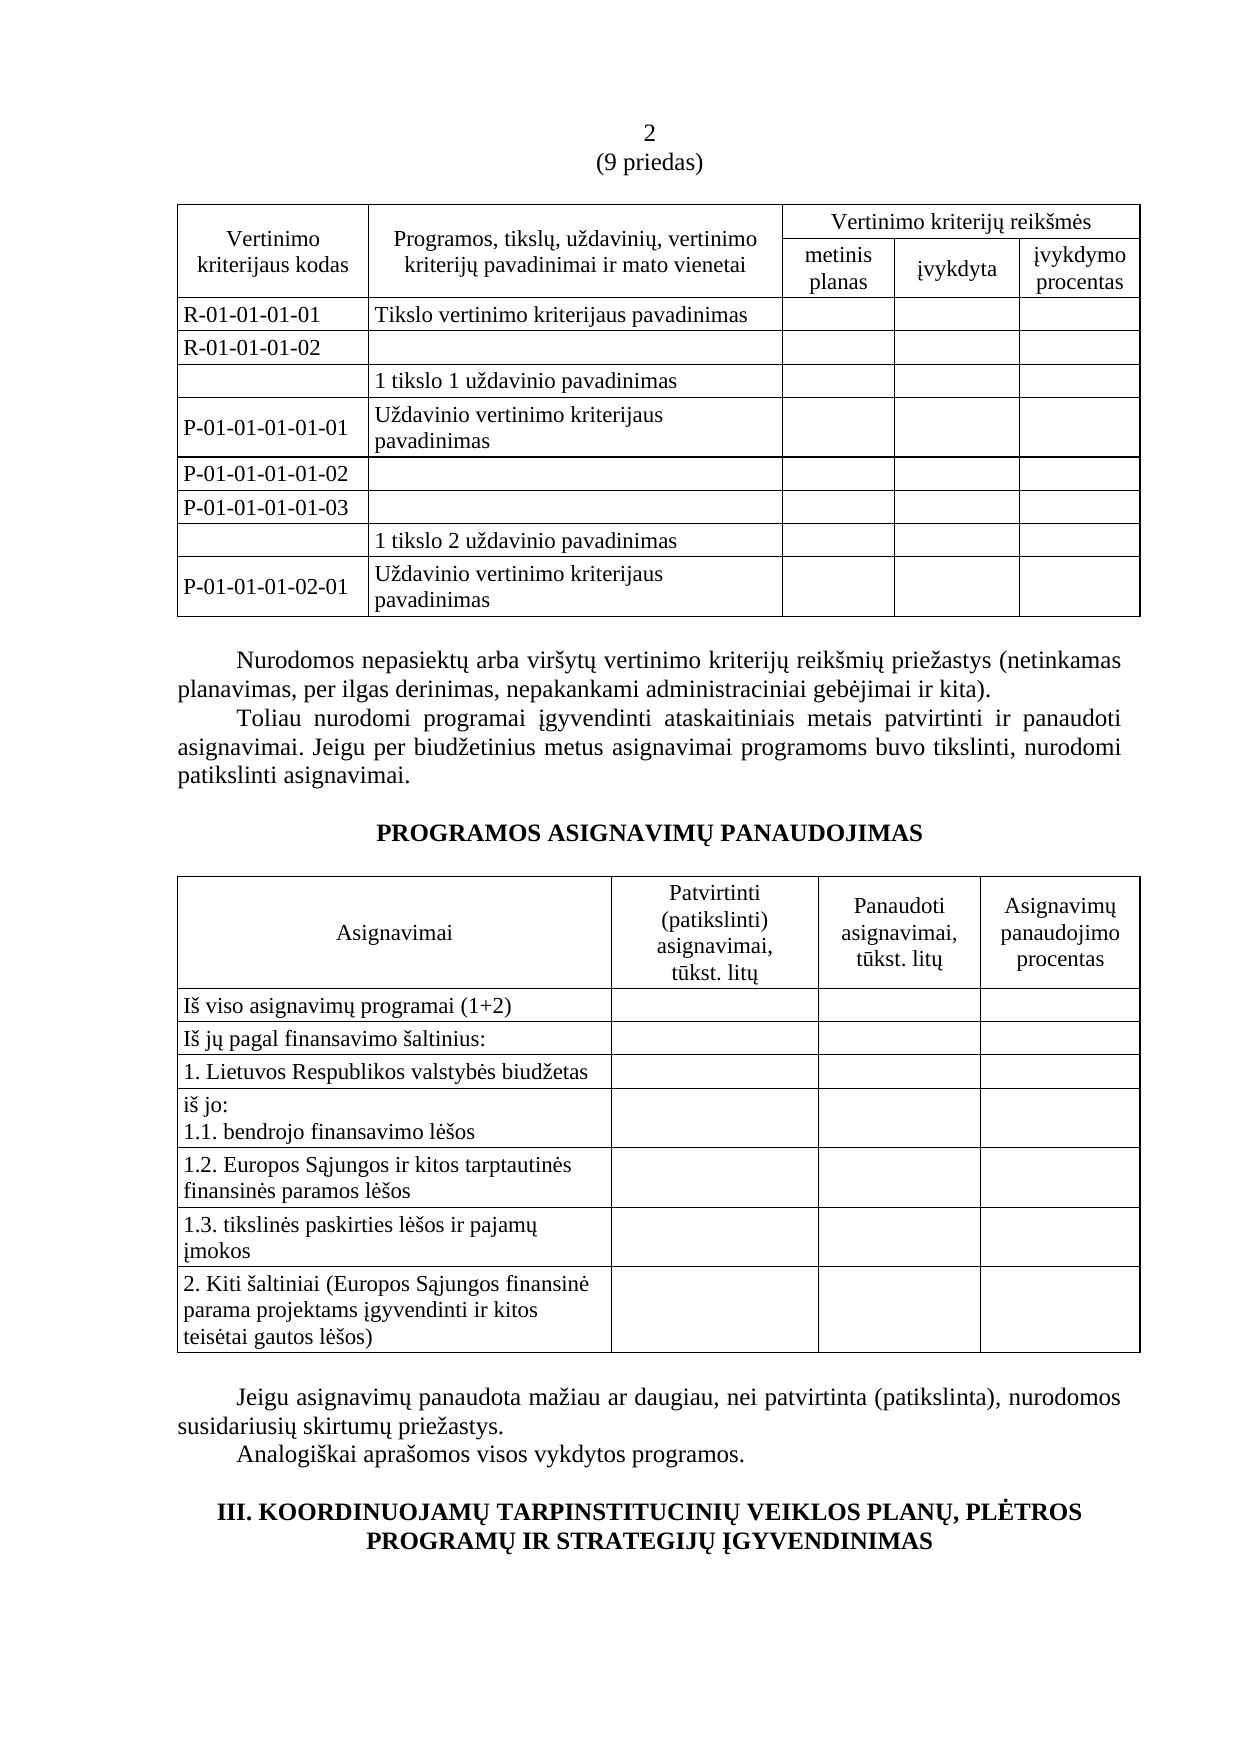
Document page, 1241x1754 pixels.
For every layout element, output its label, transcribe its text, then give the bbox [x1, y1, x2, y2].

table_cell [895, 524, 1019, 556]
table_cell [783, 557, 894, 616]
table_cell [369, 458, 782, 490]
table_cell [612, 1089, 818, 1147]
table_cell Uždavinio vertinimo kriterijaus pavadinimas [369, 398, 782, 456]
table_cell [1020, 524, 1139, 556]
table_cell iš jo: 1.1. bendrojo finansavimo lėšos [178, 1089, 611, 1147]
table_cell [895, 298, 1019, 330]
table_cell [981, 1208, 1139, 1266]
table_cell Uždavinio vertinimo kriterijaus pavadinimas [369, 557, 782, 616]
table_header Vertinimo kriterijų reikšmės [783, 205, 1139, 238]
table_cell [1020, 491, 1139, 523]
table_cell [819, 1208, 980, 1266]
table_cell [981, 1267, 1139, 1352]
table_cell [981, 1148, 1139, 1207]
table_cell [819, 1267, 980, 1352]
table_cell [1020, 557, 1139, 616]
table_cell P-01-01-01-02-01 [178, 557, 368, 616]
table_cell P-01-01-01-01-03 [178, 491, 368, 523]
table_cell [819, 1055, 980, 1087]
table_cell [819, 989, 980, 1021]
table_cell [783, 398, 894, 456]
table_cell įvykdymo procentas [1020, 239, 1139, 297]
table_cell [895, 331, 1019, 364]
table_cell [612, 1055, 818, 1087]
text Nurodomos nepasiektų arba viršytų vertinimo kriterijų reikšmių priežastys (netinkamas planavimas, per ilgas derinimas, nepakankami administraciniai gebėjimai ir kita). [177, 646, 1122, 703]
table_cell P-01-01-01-01-01 [178, 398, 368, 456]
text PROGRAMOS ASIGNAVIMŲ PANAUDOJIMAS [177, 818, 1122, 847]
table_cell 2. Kiti šaltiniai (Europos Sąjungos finansinė parama projektams įgyvendinti ir kitos teisėtai gautos lėšos) [178, 1267, 611, 1352]
text Analogiškai aprašomos visos vykdytos programos. [177, 1439, 1122, 1468]
table_cell [895, 491, 1019, 523]
table_cell [895, 365, 1019, 397]
table_cell [783, 458, 894, 490]
table_cell [895, 557, 1019, 616]
table_cell [783, 298, 894, 330]
table_cell P-01-01-01-01-02 [178, 458, 368, 490]
table_header Asignavimai [178, 877, 611, 988]
table_cell Iš viso asignavimų programai (1+2) [178, 989, 611, 1021]
table_cell R-01-01-01-01 [178, 298, 368, 330]
table_cell [981, 1055, 1139, 1087]
text III. KOORDINUOJAMŲ TARPINSTITUCINIŲ VEIKLOS PLANŲ, PLĖTROS PROGRAMŲ IR STRATEGIJŲ ĮGYVENDINIMAS [177, 1497, 1122, 1554]
table_cell [981, 1089, 1139, 1147]
table_cell [369, 331, 782, 364]
table_header Programos, tikslų, uždavinių, vertinimo kriterijų pavadinimai ir mato vienetai [369, 205, 782, 297]
table_cell 1. Lietuvos Respublikos valstybės biudžetas [178, 1055, 611, 1087]
table_cell [895, 458, 1019, 490]
table_cell [1020, 331, 1139, 364]
table_cell [981, 1022, 1139, 1054]
table_cell metinis planas [783, 239, 894, 297]
table_cell [981, 989, 1139, 1021]
table_cell 1.3. tikslinės paskirties lėšos ir pajamų įmokos [178, 1208, 611, 1266]
table_cell Tikslo vertinimo kriterijaus pavadinimas [369, 298, 782, 330]
table_cell [612, 989, 818, 1021]
table_cell [178, 524, 368, 556]
table_cell [612, 1148, 818, 1207]
text Jeigu asignavimų panaudota mažiau ar daugiau, nei patvirtinta (patikslinta), nurodomos susidariusių skirtumų priežastys. [177, 1382, 1122, 1439]
text Toliau nurodomi programai įgyvendinti ataskaitiniais metais patvirtinti ir panaudoti asignavimai. Jeigu per biudžetinius metus asignavimai programoms buvo tikslinti, nurodomi patikslinti asignavimai. [177, 703, 1122, 789]
table_cell [783, 524, 894, 556]
table_header Panaudoti asignavimai, tūkst. litų [819, 877, 980, 988]
table_cell [783, 331, 894, 364]
table_cell [819, 1089, 980, 1147]
table_cell [1020, 458, 1139, 490]
table_cell įvykdyta [895, 239, 1019, 297]
table_cell [783, 491, 894, 523]
table_cell [612, 1267, 818, 1352]
table_cell [1020, 298, 1139, 330]
table_header Patvirtinti (patikslinti) asignavimai, tūkst. litų [612, 877, 818, 988]
table_cell 1.2. Europos Sąjungos ir kitos tarptautinės finansinės paramos lėšos [178, 1148, 611, 1207]
table_header Vertinimo kriterijaus kodas [178, 205, 368, 297]
table_cell [1020, 365, 1139, 397]
table_cell [819, 1148, 980, 1207]
table_cell [612, 1022, 818, 1054]
table_cell 1 tikslo 2 uždavinio pavadinimas [369, 524, 782, 556]
table_cell [178, 365, 368, 397]
table_header Asignavimų panaudojimo procentas [981, 877, 1139, 988]
table_cell Iš jų pagal finansavimo šaltinius: [178, 1022, 611, 1054]
table_cell [819, 1022, 980, 1054]
table_cell [369, 491, 782, 523]
table_cell R-01-01-01-02 [178, 331, 368, 364]
table_cell [612, 1208, 818, 1266]
table_cell 1 tikslo 1 uždavinio pavadinimas [369, 365, 782, 397]
table_cell [1020, 398, 1139, 456]
table_cell [783, 365, 894, 397]
table_cell [895, 398, 1019, 456]
